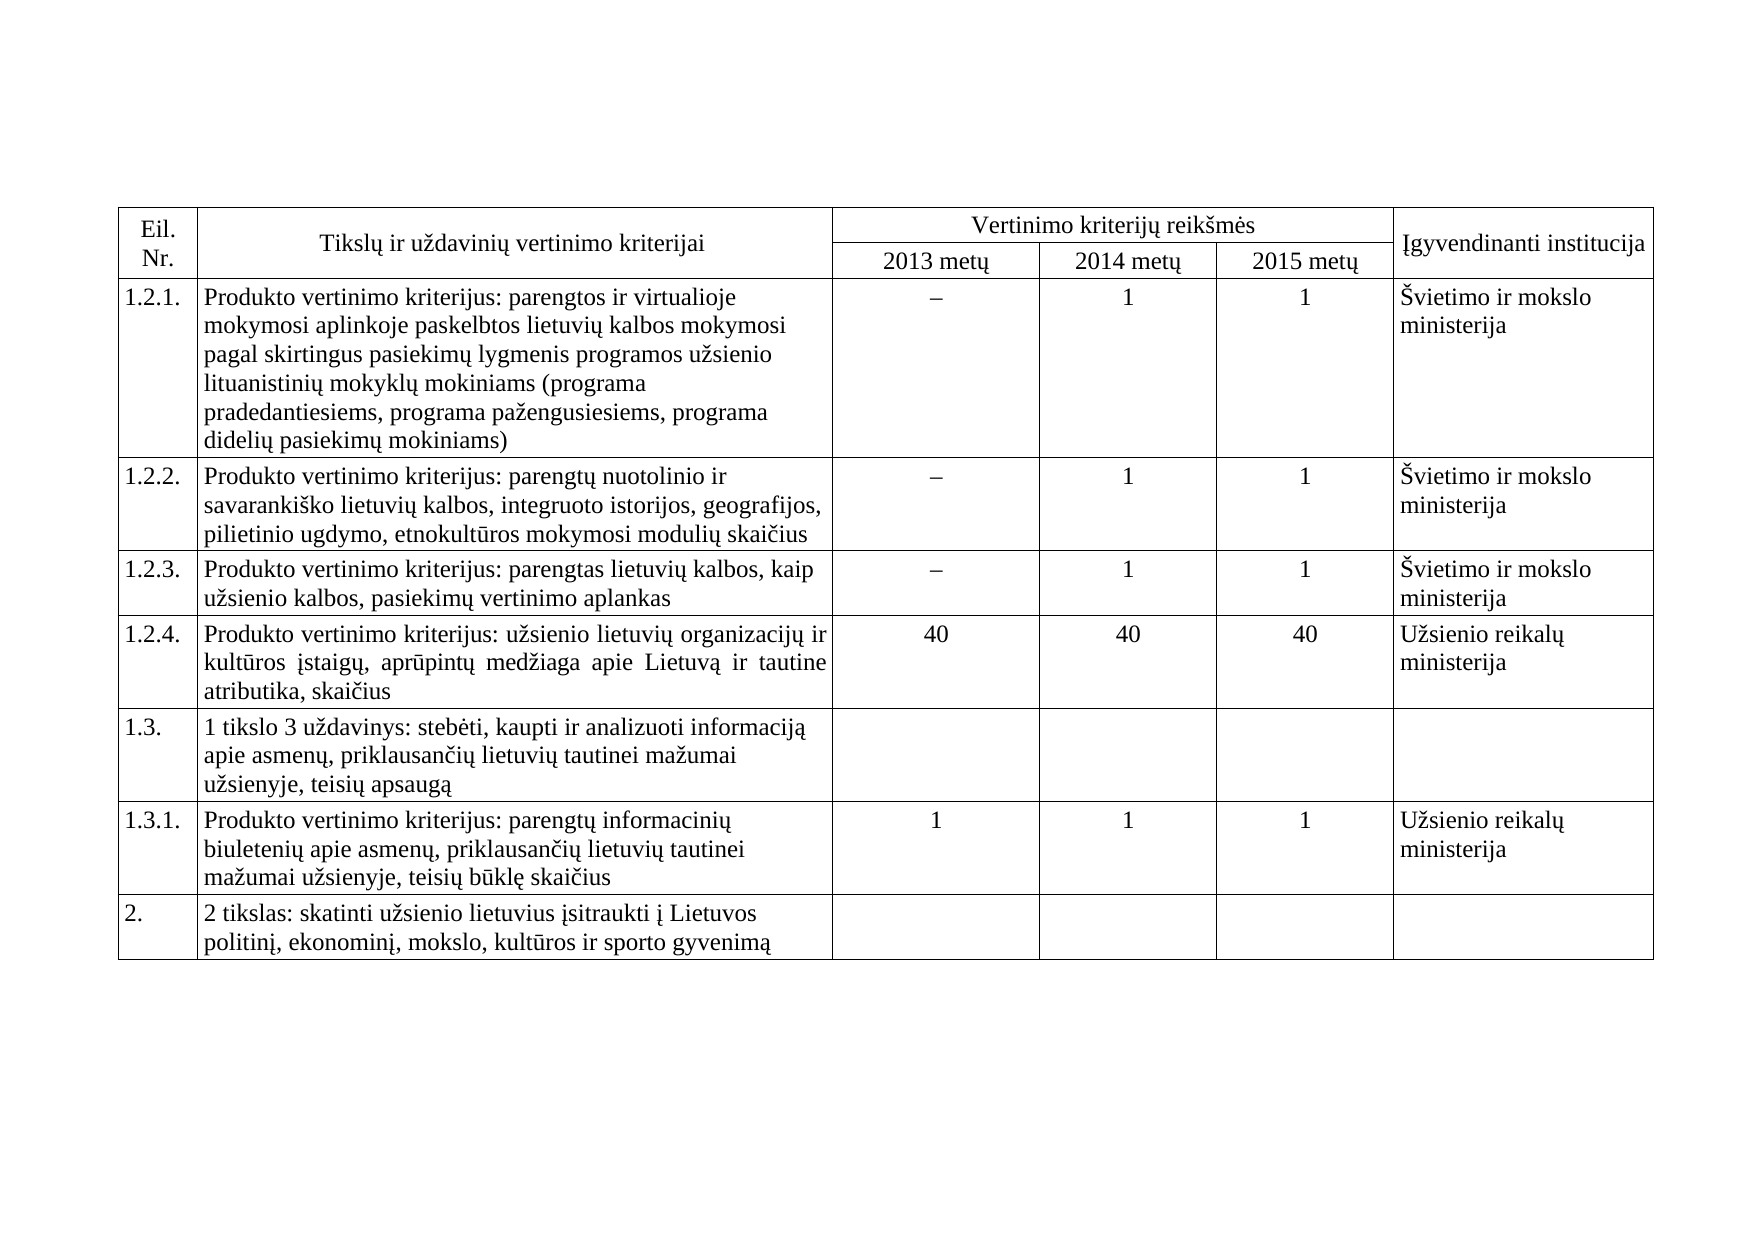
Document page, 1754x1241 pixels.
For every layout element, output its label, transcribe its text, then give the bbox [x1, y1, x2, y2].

table_cell 1 [1217, 279, 1393, 457]
table_cell 2015 metų [1217, 243, 1393, 278]
table_cell 1.2.1. [119, 279, 197, 457]
table_cell 1.3.1. [119, 802, 197, 894]
table_cell [1217, 895, 1393, 958]
table_cell [833, 709, 1039, 801]
table_header Vertinimo kriterijų reikšmės [833, 208, 1393, 242]
table_cell Produkto vertinimo kriterijus: užsienio lietuvių organizacijų ir kultūros įstaigų, aprūpintų medžiaga apie Lietuvą ir tautine atributika, skaičius [198, 616, 832, 708]
table_cell 2 tikslas: skatinti užsienio lietuvius įsitraukti į Lietuvos politinį, ekonominį, mokslo, kultūros ir sporto gyvenimą [198, 895, 832, 958]
table_cell 1.2.3. [119, 551, 197, 615]
table_cell [1040, 895, 1216, 958]
table_cell 2. [119, 895, 197, 958]
table_cell 2014 metų [1040, 243, 1216, 278]
table_cell Švietimo ir mokslo ministerija [1394, 458, 1653, 550]
table_cell 1 [833, 802, 1039, 894]
table_cell – [833, 458, 1039, 550]
table_cell [1394, 709, 1653, 801]
table_cell 1 [1217, 802, 1393, 894]
table_cell Užsienio reikalų ministerija [1394, 616, 1653, 708]
table_cell 1 [1040, 458, 1216, 550]
table_cell Produkto vertinimo kriterijus: parengtų nuotolinio ir savarankiško lietuvių kalbos, integruoto istorijos, geografijos, pilietinio ugdymo, etnokultūros mokymosi modulių skaičius [198, 458, 832, 550]
table_cell 1 [1040, 551, 1216, 615]
table_cell 1 [1040, 802, 1216, 894]
table_cell 1.3. [119, 709, 197, 801]
table_header Eil. Nr. [119, 208, 197, 278]
table_cell 1 tikslo 3 uždavinys: stebėti, kaupti ir analizuoti informaciją apie asmenų, priklausančių lietuvių tautinei mažumai užsienyje, teisių apsaugą [198, 709, 832, 801]
table_cell 2013 metų [833, 243, 1039, 278]
table_cell Švietimo ir mokslo ministerija [1394, 551, 1653, 615]
table_cell [833, 895, 1039, 958]
table_cell – [833, 551, 1039, 615]
table_cell Produkto vertinimo kriterijus: parengtų informacinių biuletenių apie asmenų, priklausančių lietuvių tautinei mažumai užsienyje, teisių būklę skaičius [198, 802, 832, 894]
table_cell Švietimo ir mokslo ministerija [1394, 279, 1653, 457]
table_cell Užsienio reikalų ministerija [1394, 802, 1653, 894]
table_cell [1217, 709, 1393, 801]
table_cell 1.2.4. [119, 616, 197, 708]
table_cell [1394, 895, 1653, 958]
table_cell – [833, 279, 1039, 457]
table_header Įgyvendinanti institucija [1394, 208, 1653, 278]
table_header Tikslų ir uždavinių vertinimo kriterijai [198, 208, 832, 278]
table_cell 1 [1040, 279, 1216, 457]
table_cell [1040, 709, 1216, 801]
table_cell 40 [1217, 616, 1393, 708]
table_cell 40 [833, 616, 1039, 708]
table_cell Produkto vertinimo kriterijus: parengtas lietuvių kalbos, kaip užsienio kalbos, pasiekimų vertinimo aplankas [198, 551, 832, 615]
table_cell Produkto vertinimo kriterijus: parengtos ir virtualioje mokymosi aplinkoje paskelbtos lietuvių kalbos mokymosi pagal skirtingus pasiekimų lygmenis programos užsienio lituanistinių mokyklų mokiniams (programa pradedantiesiems, programa pažengusiesiems, programa didelių pasiekimų mokiniams) [198, 279, 832, 457]
table_cell 40 [1040, 616, 1216, 708]
table_cell 1.2.2. [119, 458, 197, 550]
table_cell 1 [1217, 458, 1393, 550]
table_cell 1 [1217, 551, 1393, 615]
